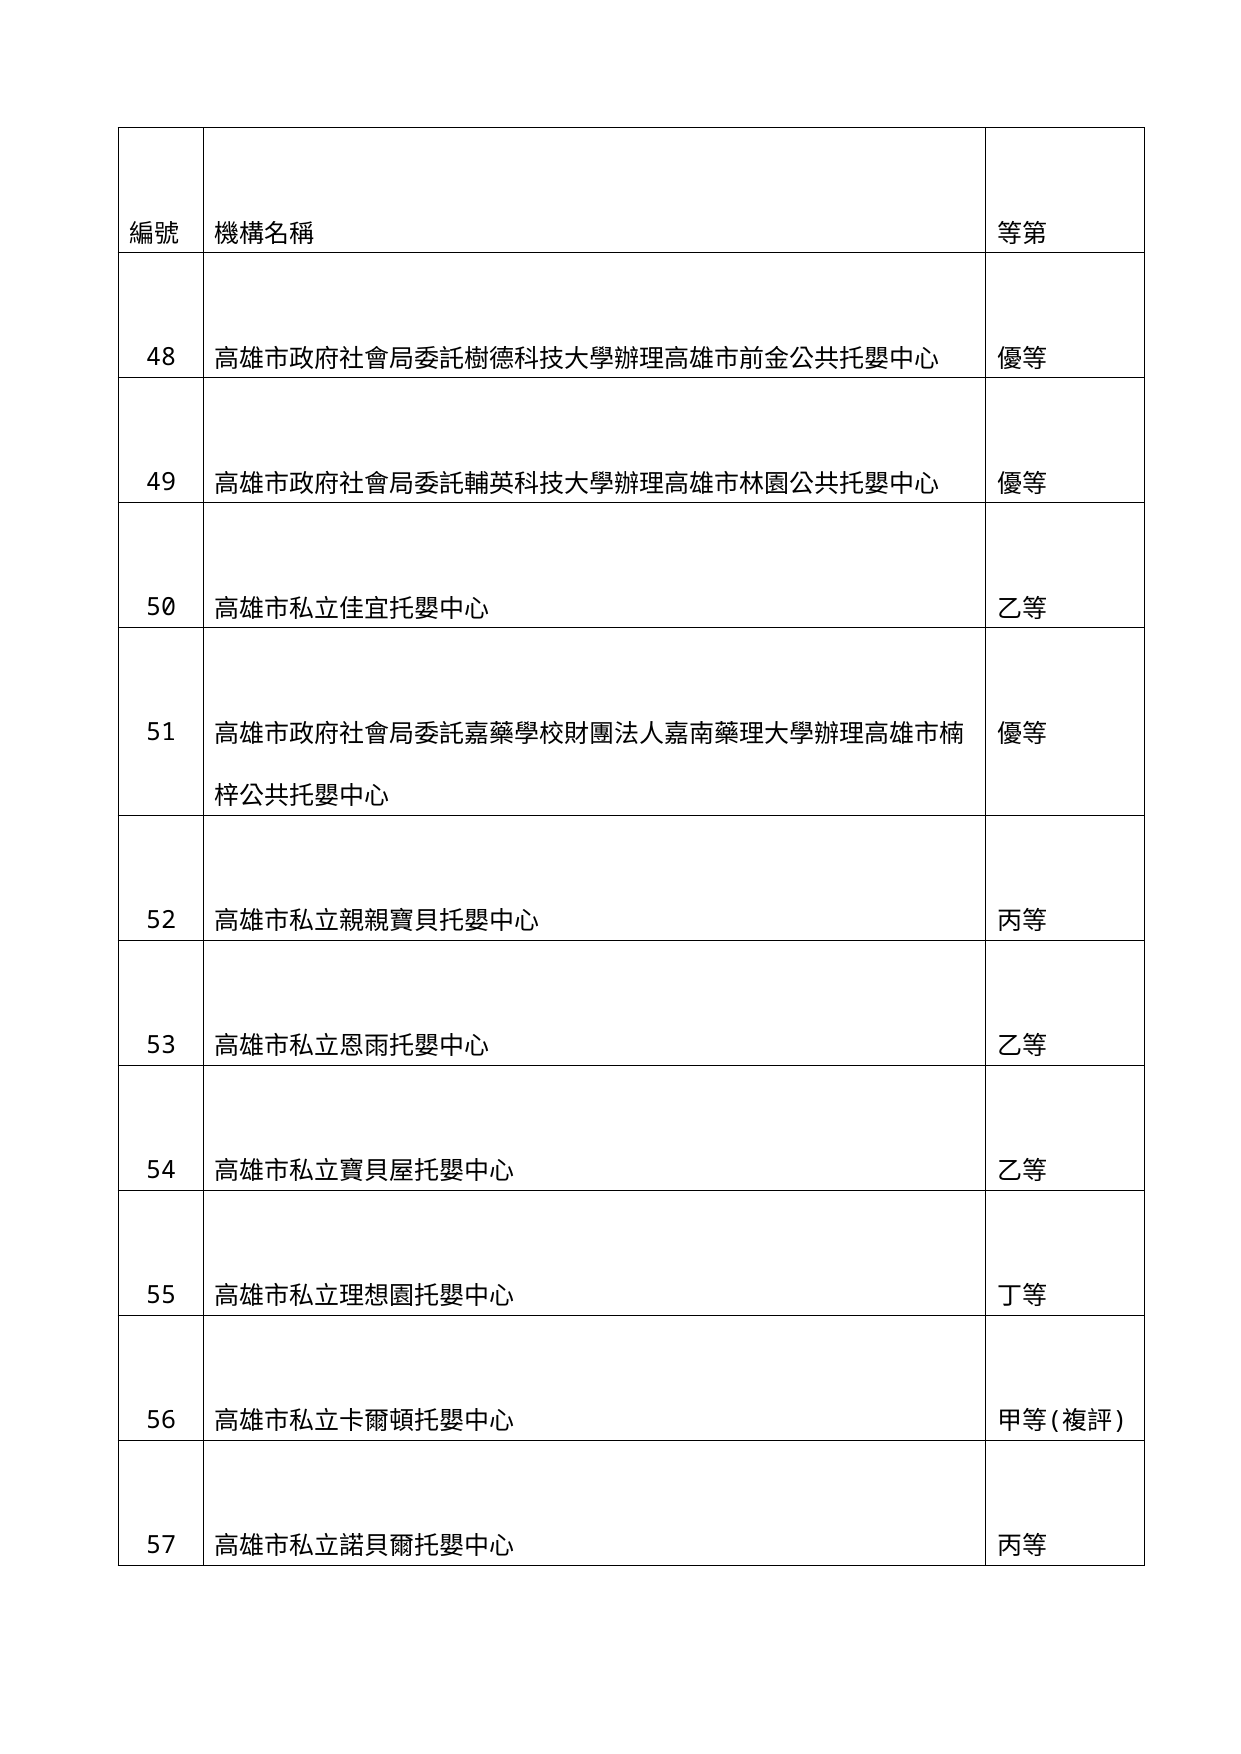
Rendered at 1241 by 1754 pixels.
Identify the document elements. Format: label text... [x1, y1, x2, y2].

table_cell 53 [119, 941, 203, 1064]
table_cell 優等 [986, 628, 1144, 814]
table_cell 高雄市私立諾貝爾托嬰中心 [204, 1441, 985, 1564]
table_cell 高雄市政府社會局委託樹德科技大學辦理高雄市前金公共托嬰中心 [204, 253, 985, 377]
table_cell 高雄市私立卡爾頓托嬰中心 [204, 1316, 985, 1439]
table_cell 丙等 [986, 816, 1144, 939]
table_cell 52 [119, 816, 203, 939]
table_cell 56 [119, 1316, 203, 1439]
table_cell 54 [119, 1066, 203, 1189]
table_cell 優等 [986, 253, 1144, 377]
table_cell 55 [119, 1191, 203, 1314]
table_cell 49 [119, 378, 203, 502]
table_header 機構名稱 [204, 128, 985, 252]
table_cell 乙等 [986, 1066, 1144, 1189]
table_cell 57 [119, 1441, 203, 1564]
table_cell 51 [119, 628, 203, 814]
table_cell 50 [119, 503, 203, 627]
table_cell 優等 [986, 378, 1144, 502]
table_cell 高雄市私立理想園托嬰中心 [204, 1191, 985, 1314]
table_cell 高雄市私立恩雨托嬰中心 [204, 941, 985, 1064]
table_cell 高雄市私立佳宜托嬰中心 [204, 503, 985, 627]
table_cell 丁等 [986, 1191, 1144, 1314]
table_cell 甲等(複評) [986, 1316, 1144, 1439]
table_header 等第 [986, 128, 1144, 252]
table_cell 高雄市私立寶貝屋托嬰中心 [204, 1066, 985, 1189]
table_cell 高雄市私立親親寶貝托嬰中心 [204, 816, 985, 939]
table_cell 乙等 [986, 503, 1144, 627]
table_cell 乙等 [986, 941, 1144, 1064]
table_cell 高雄市政府社會局委託嘉藥學校財團法人嘉南藥理大學辦理高雄市楠梓公共托嬰中心 [204, 628, 985, 814]
table_cell 丙等 [986, 1441, 1144, 1564]
table_cell 高雄市政府社會局委託輔英科技大學辦理高雄市林園公共托嬰中心 [204, 378, 985, 502]
table_cell 48 [119, 253, 203, 377]
table_header 編號 [119, 128, 203, 252]
